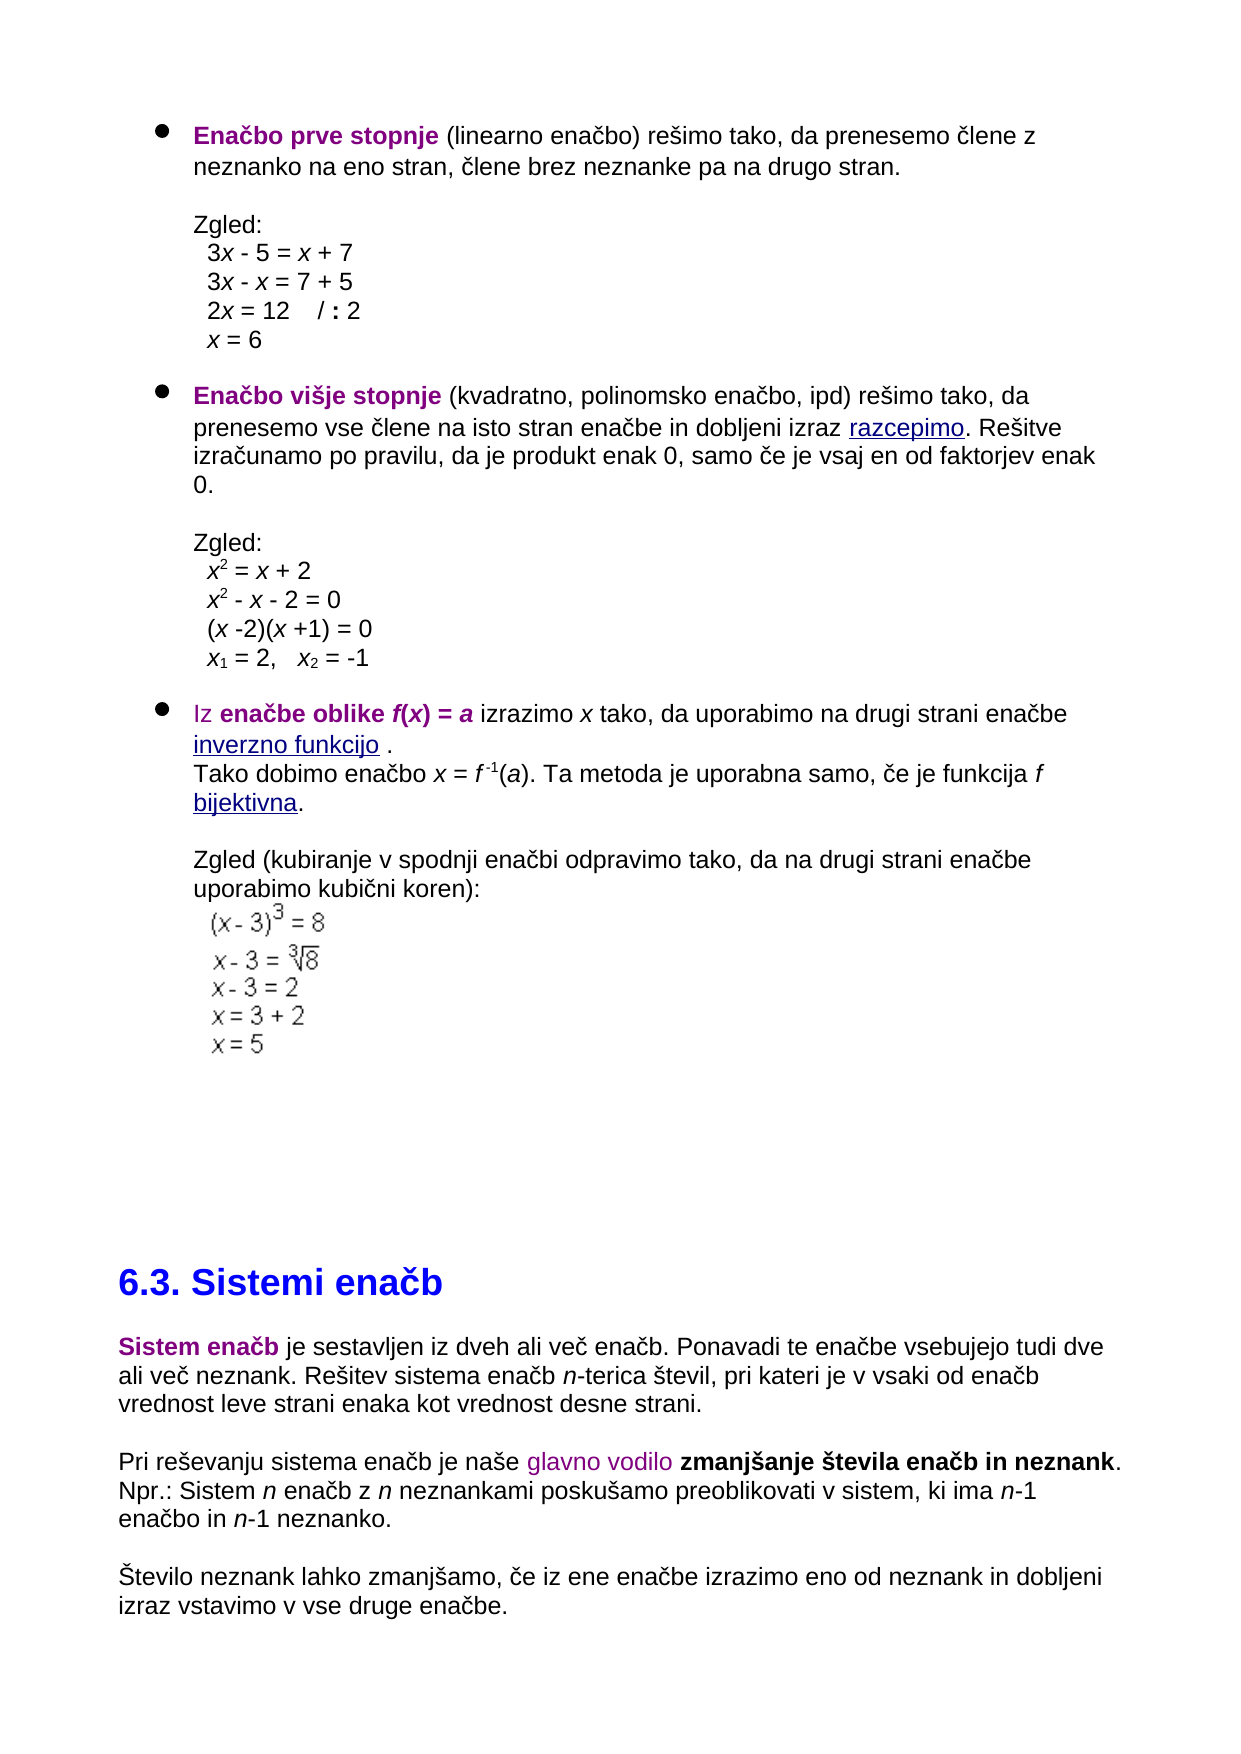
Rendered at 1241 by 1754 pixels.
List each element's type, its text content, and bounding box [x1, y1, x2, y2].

list Iz enačbe oblike f(x) = a izrazimo x tako, da uporabimo na drugi strani enačbe inverzno funkcijo . Tako dobimo enačbo x = f -1(a). Ta metoda je uporabna samo, če je funkcija f bijektivna. Zgled (kubiranje v spodnji enačbi odpravimo tako, da na drugi strani enačbe uporabimo kubični koren): [156, 696, 1122, 1100]
list Enačbo prve stopnje (linearno enačbo) rešimo tako, da prenesemo člene z neznanko na eno stran, člene brez neznanke pa na drugo stran. Zgled: 3x - 5 = x + 7 3x - x = 7 + 5 2x = 12 / : 2 x = 6 [156, 118, 1122, 353]
text Sistem enačb je sestavljen iz dveh ali več enačb. Ponavadi te enačbe vsebujejo tudi dve ali več neznank. Rešitev sistema enačb n-terica števil, pri kateri je v vsaki od enačb vrednost leve strani enaka kot vrednost desne strani. Pri reševanju sistema enačb je naše glavno vodilo zmanjšanje števila enačb in neznank. Npr.: Sistem n enačb z n neznankami poskušamo preoblikovati v sistem, ki ima n-1 enačbo in n-1 neznanko. Število neznank lahko zmanjšamo, če iz ene enačbe izrazimo eno od neznank in dobljeni izraz vstavimo v vse druge enačbe. [118, 1332, 1122, 1619]
text 6.3. Sistemi enačb [118, 1260, 1122, 1303]
picture [206, 902, 332, 1066]
list Enačbo višje stopnje (kvadratno, polinomsko enačbo, ipd) rešimo tako, da prenesemo vse člene na isto stran enačbe in dobljeni izraz razcepimo. Rešitve izračunamo po pravilu, da je produkt enak 0, samo če je vsaj en od faktorjev enak 0. Zgled: x2 = x + 2 x2 - x - 2 = 0 (x -2)(x +1) = 0 x1 = 2, x2 = -1 [156, 378, 1122, 671]
